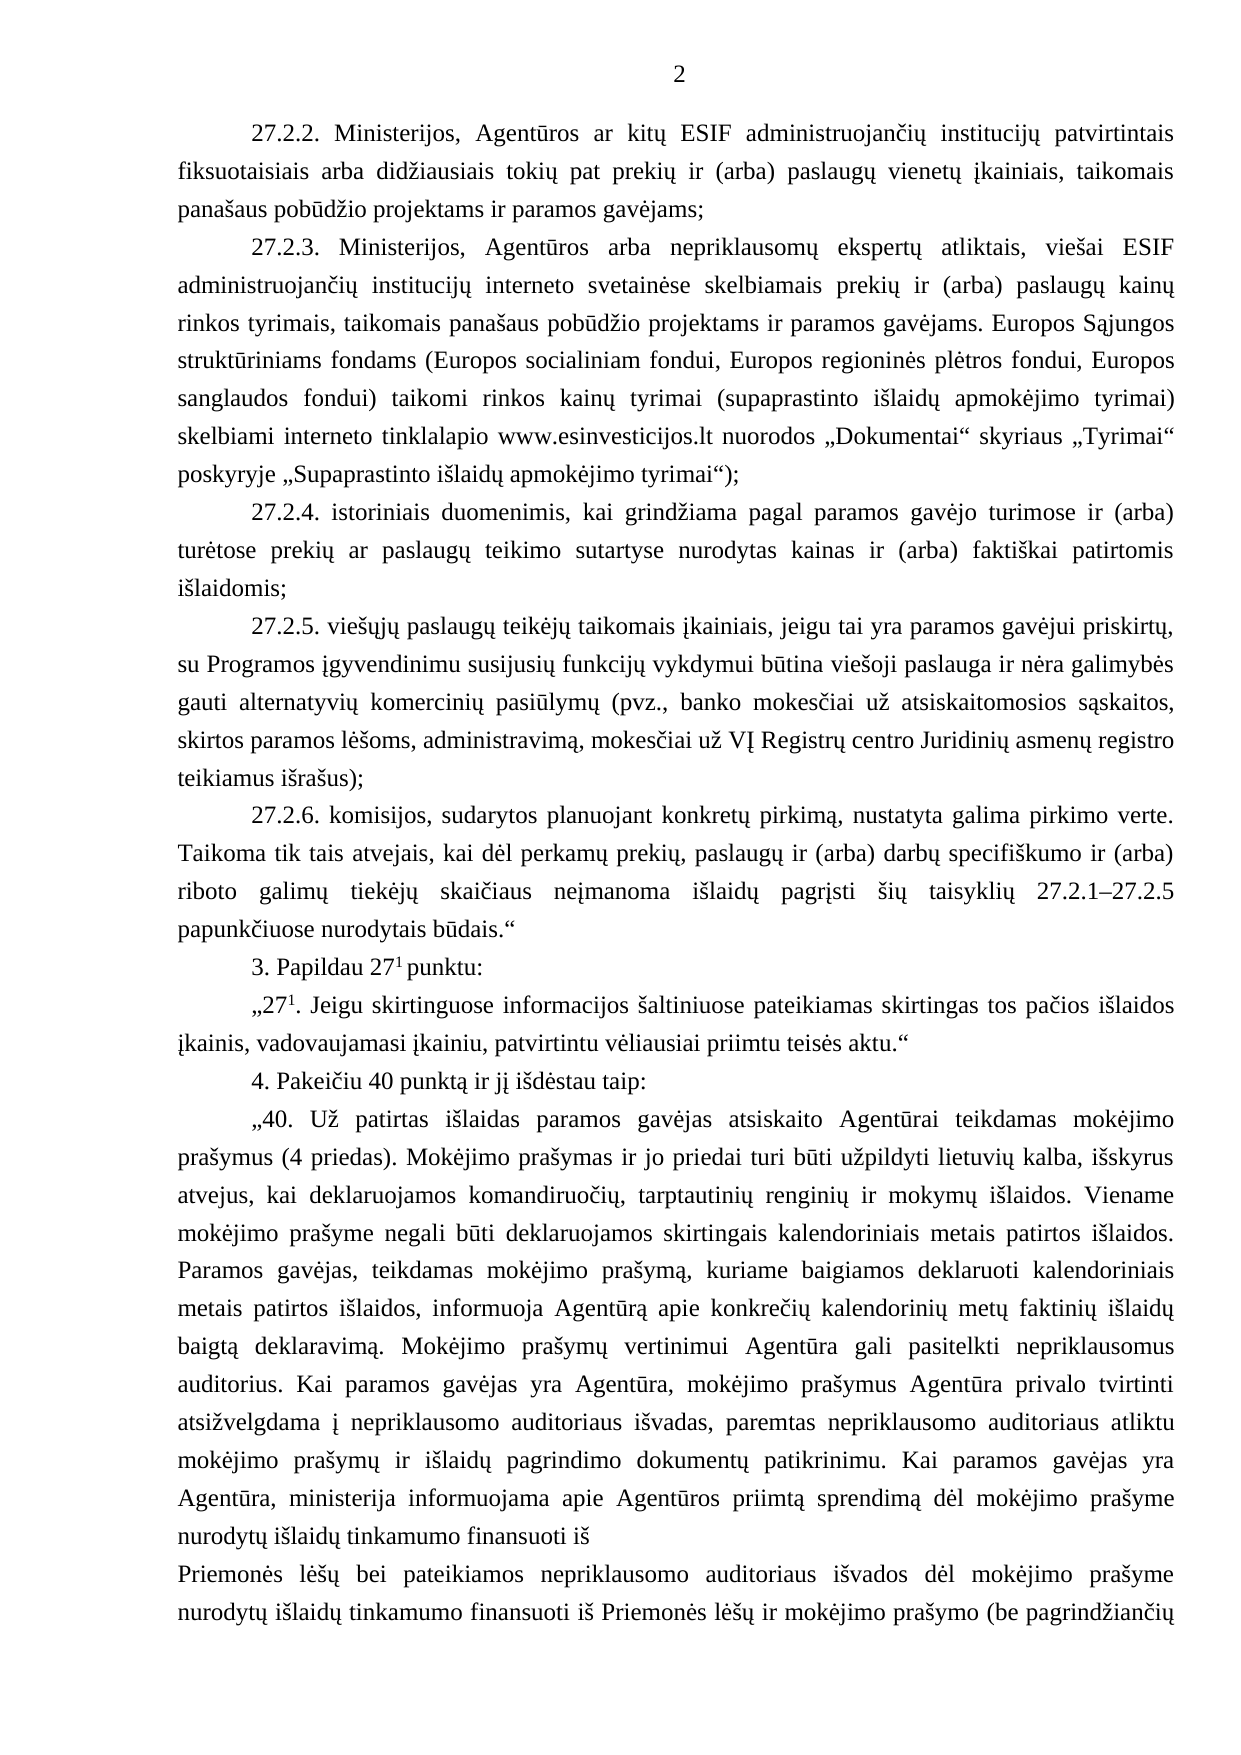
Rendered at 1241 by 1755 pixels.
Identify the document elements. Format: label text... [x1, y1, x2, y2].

text „40. Už patirtas išlaidas paramos gavėjas atsiskaito Agentūrai teikdamas mokėjimo prašymus (4 priedas). Mokėjimo prašymas ir jo priedai turi būti užpildyti lietuvių kalba, išskyrus atvejus, kai deklaruojamos komandiruočių, tarptautinių renginių ir mokymų išlaidos. Viename mokėjimo prašyme negali būti deklaruojamos skirtingais kalendoriniais metais patirtos išlaidos. Paramos gavėjas, teikdamas mokėjimo prašymą, kuriame baigiamos deklaruoti kalendoriniais metais patirtos išlaidos, informuoja Agentūrą apie konkrečių kalendorinių metų faktinių išlaidų baigtą deklaravimą. Mokėjimo prašymų vertinimui Agentūra gali pasitelkti nepriklausomus auditorius. Kai paramos gavėjas yra Agentūra, mokėjimo prašymus Agentūra privalo tvirtinti atsižvelgdama į nepriklausomo auditoriaus išvadas, paremtas nepriklausomo auditoriaus atliktu mokėjimo prašymų ir išlaidų pagrindimo dokumentų patikrinimu. Kai paramos gavėjas yra Agentūra, ministerija informuojama apie Agentūros priimtą sprendimą dėl mokėjimo prašyme nurodytų išlaidų tinkamumo finansuoti iš [177, 1104, 1175, 1550]
text 27.2.6. komisijos, sudarytos planuojant konkretų pirkimą, nustatyta galima pirkimo verte. Taikoma tik tais atvejais, kai dėl perkamų prekių, paslaugų ir (arba) darbų specifiškumo ir (arba) riboto galimų tiekėjų skaičiaus neįmanoma išlaidų pagrįsti šių taisyklių 27.2.1–27.2.5 papunkčiuose nurodytais būdais.“ [177, 801, 1175, 943]
text 27.2.5. viešųjų paslaugų teikėjų taikomais įkainiais, jeigu tai yra paramos gavėjui priskirtų, su Programos įgyvendinimu susijusių funkcijų vykdymui būtina viešoji paslauga ir nėra galimybės gauti alternatyvių komercinių pasiūlymų (pvz., banko mokesčiai už atsiskaitomosios sąskaitos, skirtos paramos lėšoms, administravimą, mokesčiai už VĮ Registrų centro Juridinių asmenų registro teikiamus išrašus); [177, 611, 1175, 791]
text 3. Papildau 271 punktu: [177, 952, 1175, 981]
text 4. Pakeičiu 40 punktą ir jį išdėstau taip: [177, 1066, 1175, 1095]
text Priemonės lėšų bei pateikiamos nepriklausomo auditoriaus išvados dėl mokėjimo prašyme nurodytų išlaidų tinkamumo finansuoti iš Priemonės lėšų ir mokėjimo prašymo (be pagrindžiančių [177, 1559, 1175, 1626]
text 27.2.2. Ministerijos, Agentūros ar kitų ESIF administruojančių institucijų patvirtintais fiksuotaisiais arba didžiausiais tokių pat prekių ir (arba) paslaugų vienetų įkainiais, taikomais panašaus pobūdžio projektams ir paramos gavėjams; [177, 118, 1175, 223]
text 27.2.3. Ministerijos, Agentūros arba nepriklausomų ekspertų atliktais, viešai ESIF administruojančių institucijų interneto svetainėse skelbiamais prekių ir (arba) paslaugų kainų rinkos tyrimais, taikomais panašaus pobūdžio projektams ir paramos gavėjams. Europos Sąjungos struktūriniams fondams (Europos socialiniam fondui, Europos regioninės plėtros fondui, Europos sanglaudos fondui) taikomi rinkos kainų tyrimai (supaprastinto išlaidų apmokėjimo tyrimai) skelbiami interneto tinklalapio www.esinvesticijos.lt nuorodos „Dokumentai“ skyriaus „Tyrimai“ poskyryje „Supaprastinto išlaidų apmokėjimo tyrimai“); [177, 232, 1175, 488]
text 27.2.4. istoriniais duomenimis, kai grindžiama pagal paramos gavėjo turimose ir (arba) turėtose prekių ar paslaugų teikimo sutartyse nurodytas kainas ir (arba) faktiškai patirtomis išlaidomis; [177, 497, 1175, 602]
text „271. Jeigu skirtinguose informacijos šaltiniuose pateikiamas skirtingas tos pačios išlaidos įkainis, vadovaujamasi įkainiu, patvirtintu vėliausiai priimtu teisės aktu.“ [177, 990, 1175, 1057]
